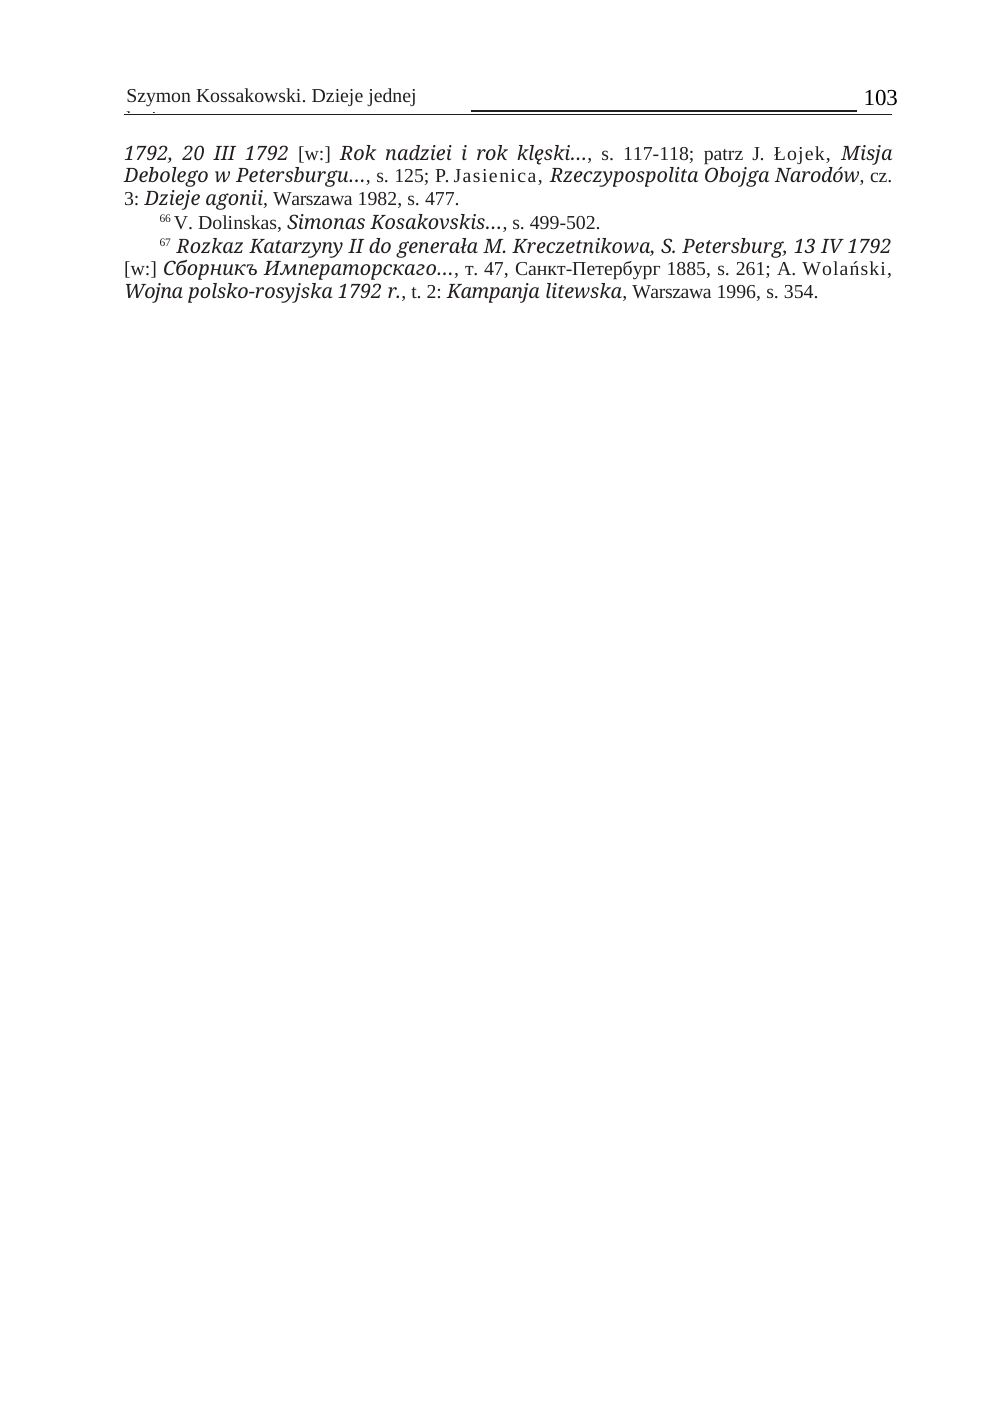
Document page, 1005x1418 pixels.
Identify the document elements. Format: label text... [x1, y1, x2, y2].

text 66 V. Dolinskas, Simonas Kosakovskis…, s. 499-502. [159, 212, 950, 234]
text 67 Rozkaz Katarzyny II do generała M. Kreczetnikowa, S. Petersburg, 13 IV 1792 [w:] Сборникъ Императорскаго…, т. 47, Санкт-Петербург 1885, s. 261; A. Wolański, Wojna polsko-rosyjska 1792 r., t. 2: Kampanja litewska, Warszawa 1996, s. 354. [124, 235, 892, 305]
text 1792, 20 III 1792 [w:] Rok nadziei i rok klęski…, s. 117-118; patrz J. Łojek, Misja Debolego w Petersburgu…, s. 125; P. Jasienica, Rzeczypospolita Obojga Narodów, cz. 3: Dzieje agonii, Warszawa 1982, s. 477. [124, 142, 892, 212]
